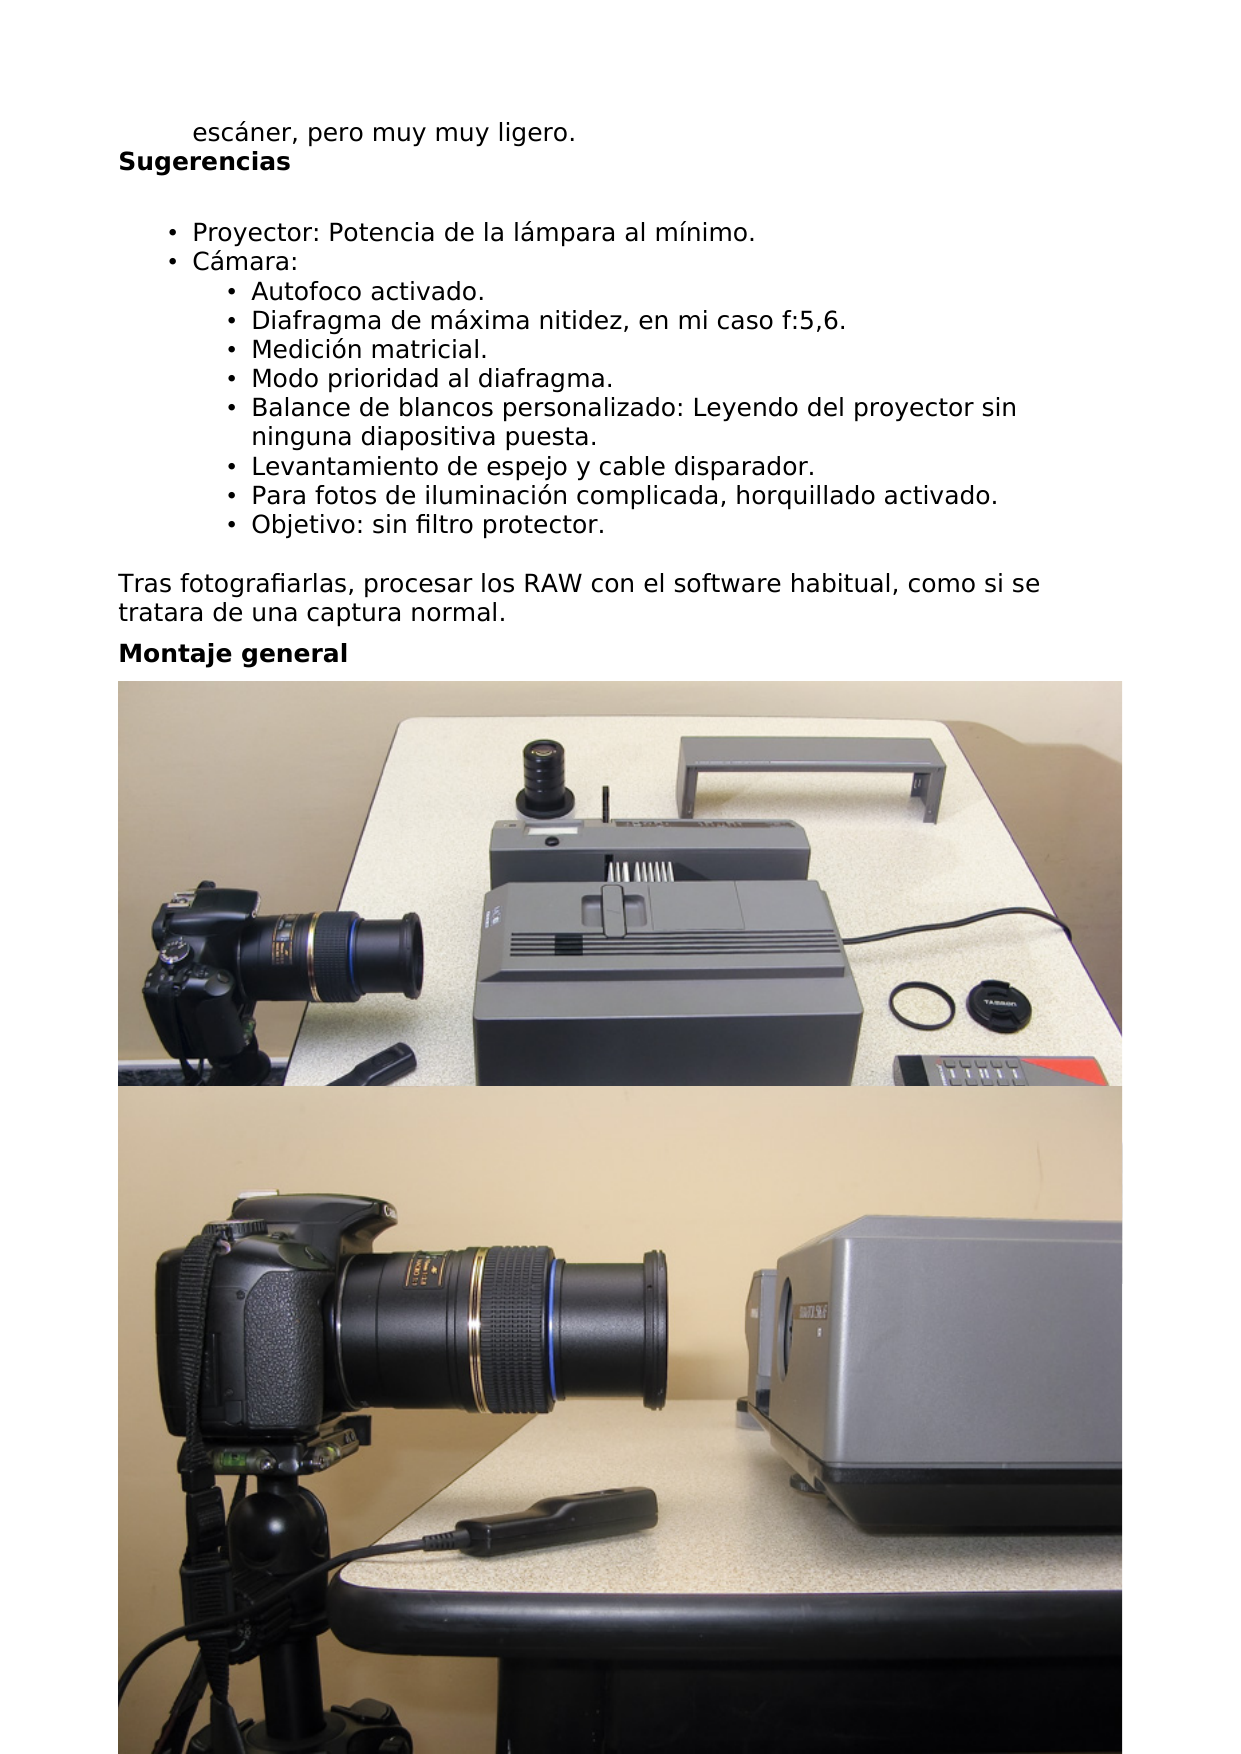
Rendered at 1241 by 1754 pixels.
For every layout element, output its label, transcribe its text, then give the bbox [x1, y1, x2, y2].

list Levantamiento de espejo y cable disparador. [236, 452, 1122, 481]
list escáner, pero muy muy ligero. [177, 118, 1122, 147]
list Autofoco activado. [236, 277, 1122, 306]
list Balance de blancos personalizado: Leyendo del proyector sin ninguna diapositiva puesta. [236, 393, 1122, 452]
text Sugerencias [118, 147, 1122, 176]
list Proyector: Potencia de la lámpara al mínimo. [177, 218, 1122, 248]
list Cámara: [177, 248, 1122, 277]
text Tras fotografiarlas, procesar los RAW con el software habitual, como si se tratara de una captura normal. [118, 569, 1122, 627]
list Objetivo: sin filtro protector. [236, 510, 1122, 539]
list Para fotos de iluminación complicada, horquillado activado. [236, 481, 1122, 510]
text Montaje general [118, 639, 1122, 669]
picture [118, 681, 1123, 1754]
list Diafragma de máxima nitidez, en mi caso f:5,6. [236, 306, 1122, 335]
list Modo prioridad al diafragma. [236, 364, 1122, 393]
list Medición matricial. [236, 335, 1122, 364]
